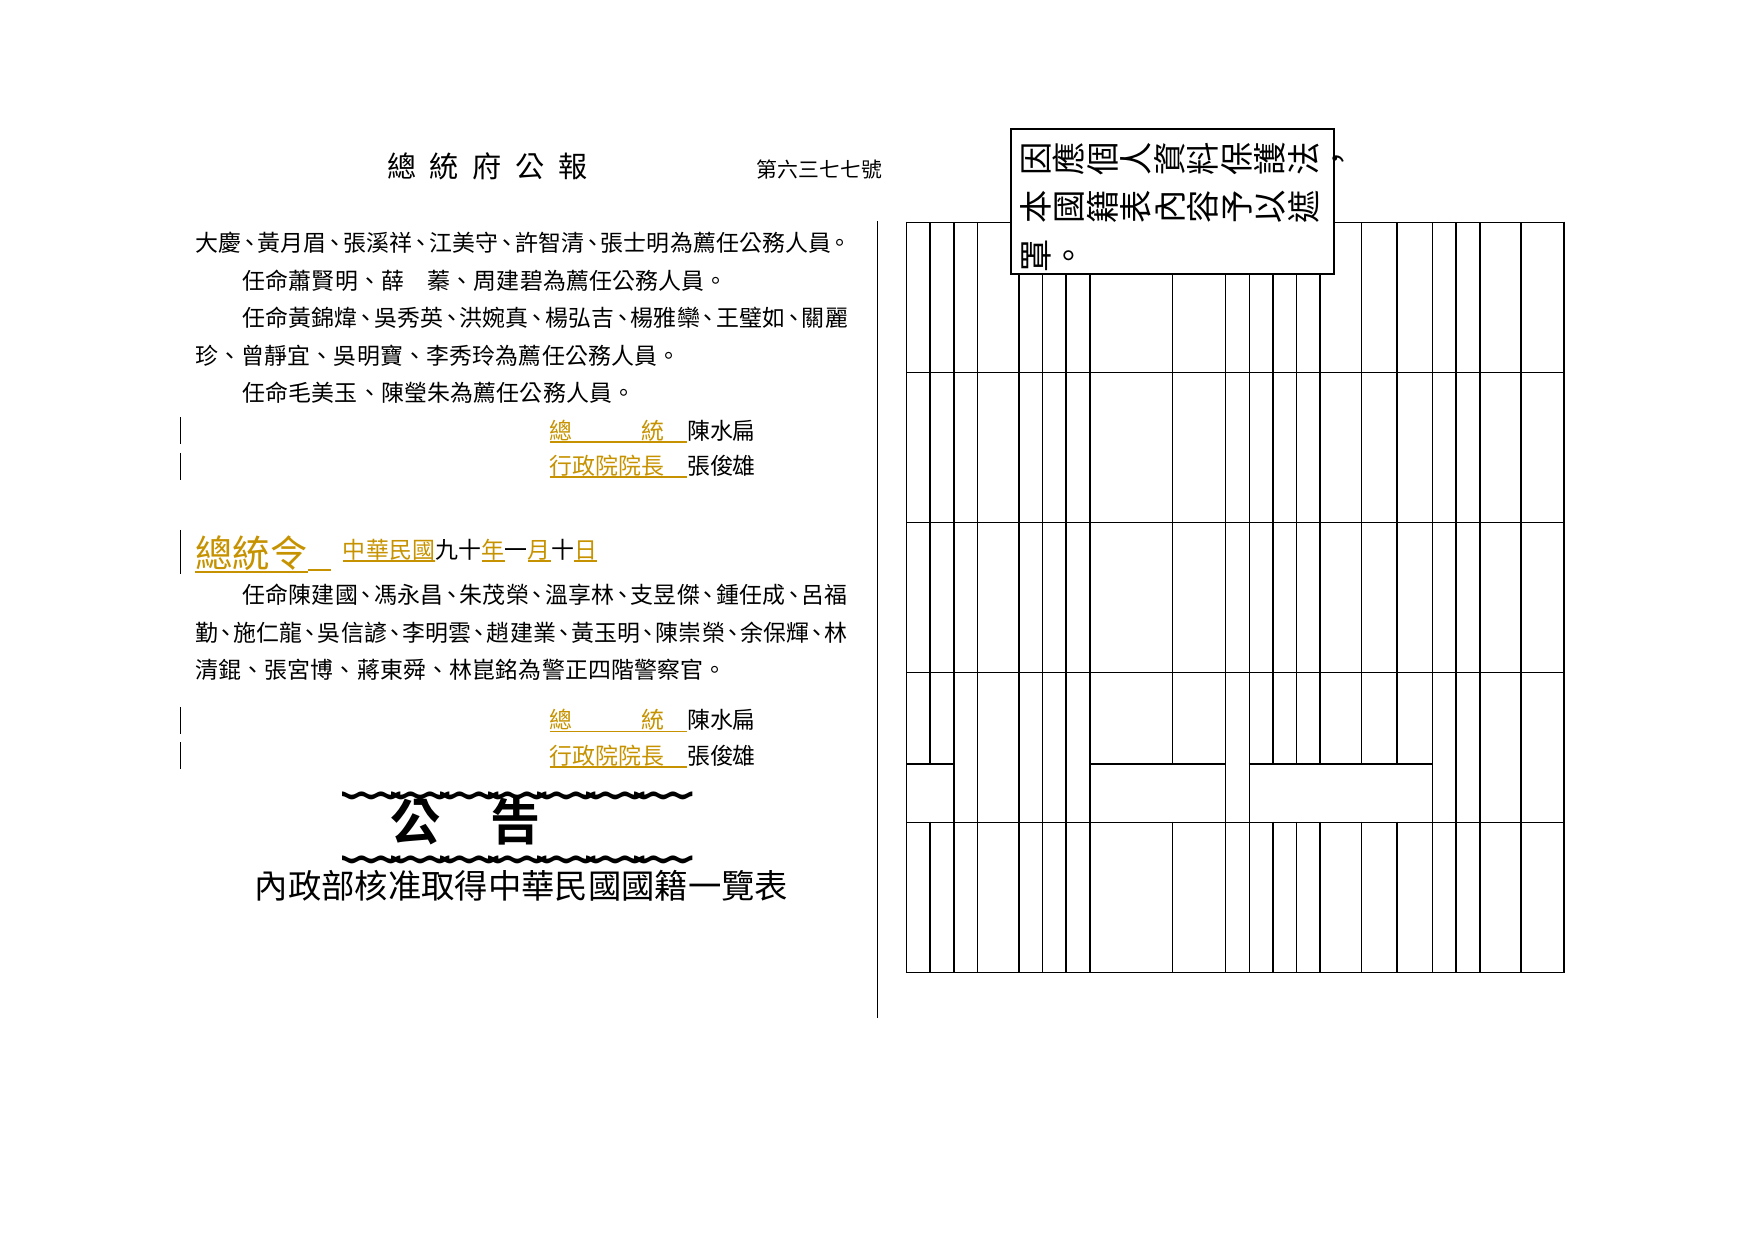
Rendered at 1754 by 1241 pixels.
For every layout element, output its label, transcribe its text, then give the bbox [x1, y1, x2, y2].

table_cell [1043, 673, 1065, 822]
table_cell [1362, 673, 1396, 763]
text 任命陳建國、馮永昌、朱茂榮、溫享林、支昱傑、鍾任成、呂福勤、施仁龍、吳信諺、李明雲、趙建業、黃玉明、陳崇榮、余保輝、林清錕、張宮博、蔣東舜、林崑銘為警正四階警察官。 [195, 574, 847, 686]
table_cell [931, 523, 953, 672]
table_cell [1043, 523, 1065, 672]
table_cell [931, 823, 953, 972]
table_cell [978, 523, 1018, 672]
table_cell [1274, 673, 1296, 763]
table_cell [1226, 823, 1249, 972]
table_cell [1067, 823, 1089, 972]
table_cell [1481, 373, 1520, 522]
text 行政院院長 張俊雄 [195, 742, 847, 769]
table_header [1398, 223, 1432, 372]
table_cell [1297, 523, 1319, 672]
table_cell [1250, 765, 1432, 822]
table_cell [1522, 823, 1563, 972]
table_cell [1091, 765, 1225, 822]
table_cell [978, 823, 1018, 972]
table_cell [1433, 673, 1455, 822]
table_cell [1457, 373, 1479, 522]
table_cell [1321, 823, 1361, 972]
table_header [192, 770, 340, 794]
table_cell [1274, 523, 1296, 672]
text 內政部核准取得中華民國國籍一覽表 [195, 865, 847, 907]
text 任命毛美玉、陳瑩朱為薦任公務人員。 [195, 372, 847, 409]
table_cell [955, 373, 977, 522]
table_header 總統令 [192, 530, 340, 574]
text 任命吳建勳、梁雅薇、林 琳、張松傑、王鋰滿、張雪娥、郭玉文、許鎮聰、陳希德、白澄聰、鄭照穎、陳又通、劉萬貴、謝國順、呂大慶、黃月眉、張溪祥、江美守、許智清、張士明為薦任公務人員。 [195, 222, 847, 259]
table_cell [907, 673, 929, 763]
table_cell [1522, 523, 1563, 672]
table_header [1362, 223, 1396, 372]
table_cell [1091, 373, 1172, 522]
text 任命黃錦煒、吳秀英、洪婉真、楊弘吉、楊雅欒、王璧如、關麗珍、曾靜宜、吳明寶、李秀玲為薦任公務人員。 [195, 297, 847, 372]
table_cell [955, 673, 977, 822]
table_cell [1173, 523, 1225, 672]
table_header [931, 223, 953, 372]
table_cell [1297, 823, 1319, 972]
table_header [1297, 275, 1319, 372]
table_cell [1067, 673, 1089, 822]
table_cell [955, 823, 977, 972]
table_cell [192, 795, 340, 847]
table_cell [1173, 673, 1225, 763]
table_header [907, 223, 929, 372]
table_header [1020, 275, 1042, 372]
table_cell 公告 [340, 795, 852, 847]
table_cell [1362, 373, 1396, 522]
table_cell [1398, 673, 1432, 763]
table_cell [1433, 523, 1455, 672]
table_cell [1398, 373, 1432, 522]
table_cell [1457, 673, 1479, 822]
table_cell [1067, 523, 1089, 672]
text 總 統 陳水扁 [195, 707, 847, 734]
table_cell [955, 523, 977, 672]
table_cell ﹏﹏﹏﹏﹏﹏﹏ [340, 847, 852, 865]
table_cell [1020, 673, 1042, 822]
table_header [1321, 223, 1361, 372]
table_header [1226, 275, 1249, 372]
table_cell [1091, 523, 1172, 672]
table_header [1173, 275, 1225, 372]
table_cell [907, 823, 929, 972]
table_cell [931, 673, 953, 763]
table_header [978, 223, 1018, 372]
table_header [1522, 223, 1563, 372]
table_cell [1297, 373, 1319, 522]
table_cell [1250, 823, 1272, 972]
table_cell [978, 673, 1018, 822]
table_cell [1362, 523, 1396, 672]
table_cell [1274, 373, 1296, 522]
table_cell [1321, 523, 1361, 672]
table_header [1274, 275, 1296, 372]
text 總 統 陳水扁 [195, 417, 847, 444]
table_cell [931, 373, 953, 522]
table_cell [1173, 373, 1225, 522]
text 行政院院長 張俊雄 [195, 453, 847, 480]
table_header ﹏﹏﹏﹏﹏﹏﹏ [340, 770, 852, 794]
table_header [955, 223, 977, 372]
table_cell [1043, 823, 1065, 972]
table_header [1067, 275, 1089, 372]
table_cell [192, 847, 340, 865]
table_cell [1091, 823, 1172, 972]
table_cell [1481, 523, 1520, 672]
table_cell [1020, 373, 1042, 522]
text 任命蕭賢明、薛 蓁、周建碧為薦任公務人員。 [195, 259, 847, 297]
table_cell [1226, 673, 1249, 822]
table_cell [1522, 673, 1563, 822]
table_cell [1433, 823, 1455, 972]
table_cell [1481, 673, 1520, 822]
table_cell [1433, 373, 1455, 522]
table_header [1091, 275, 1172, 372]
table_cell [1226, 373, 1249, 522]
table_cell [1173, 823, 1225, 972]
table_cell [1362, 823, 1396, 972]
table_cell [1274, 823, 1296, 972]
table_cell [1043, 373, 1065, 522]
table_cell [907, 523, 929, 672]
table_cell [1067, 373, 1089, 522]
table_cell [1398, 823, 1432, 972]
table_cell [1226, 523, 1249, 672]
table_cell [1398, 523, 1432, 672]
table_cell [1321, 373, 1361, 522]
table_cell [907, 765, 953, 822]
table_cell [1457, 523, 1479, 672]
table_header [1433, 223, 1455, 372]
table_cell [1091, 673, 1172, 763]
table_header [1457, 223, 1479, 372]
table_header [1043, 275, 1065, 372]
table_cell [1457, 823, 1479, 972]
table_cell [1481, 823, 1520, 972]
table_header [1481, 223, 1520, 372]
table_cell [1020, 823, 1042, 972]
table_cell [1250, 523, 1272, 672]
table_cell [978, 373, 1018, 522]
table_cell [907, 373, 929, 522]
table_cell [1250, 373, 1272, 522]
table_cell [1321, 673, 1361, 763]
table_cell [1020, 523, 1042, 672]
table_cell [1297, 673, 1319, 763]
table_header [1250, 275, 1272, 372]
table_cell [1250, 673, 1272, 763]
table_cell [1522, 373, 1563, 522]
table_header 中華民國九十年一月十日 [340, 530, 852, 574]
